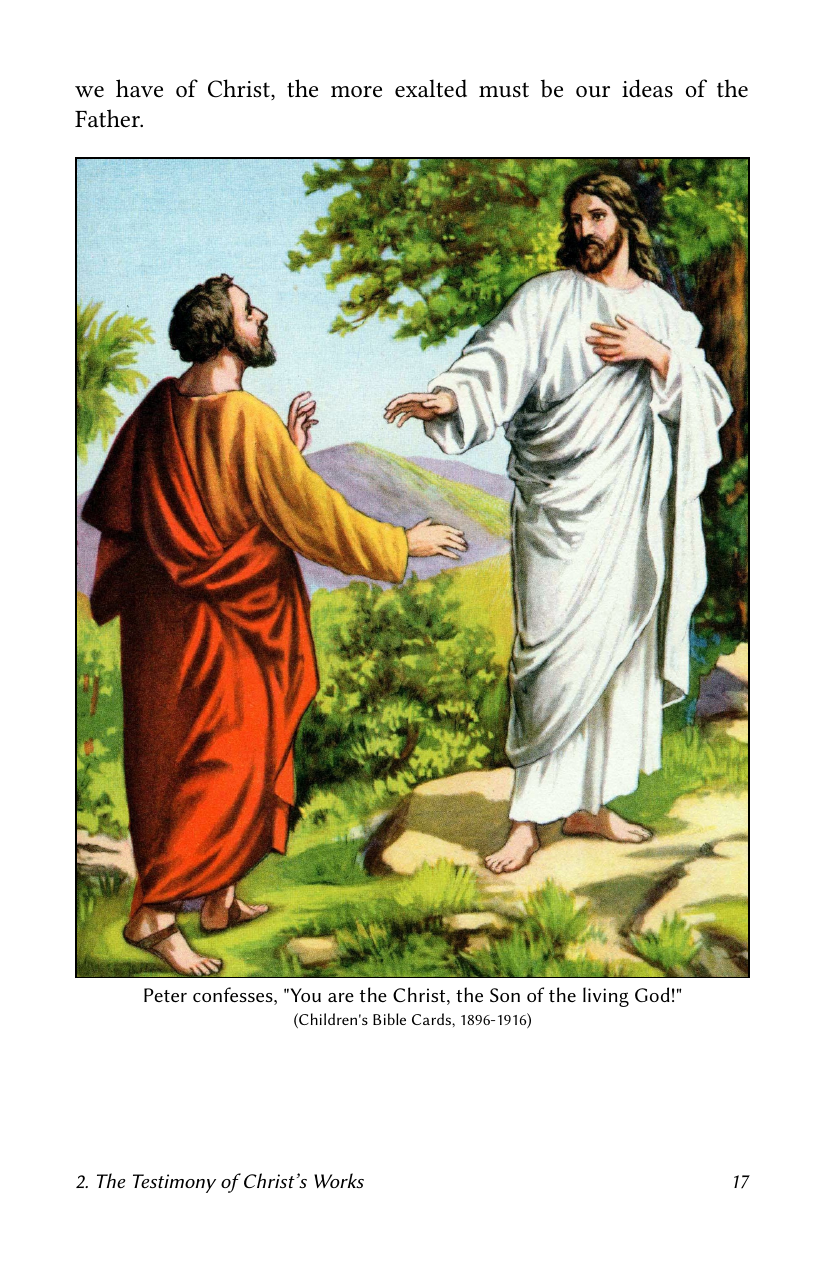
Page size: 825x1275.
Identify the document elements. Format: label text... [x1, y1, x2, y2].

text we have of Christ, the more exalted must be our ideas of the Father. [75, 75, 750, 133]
picture [77, 159, 748, 977]
text Peter confesses, "You are the Christ, the Son of the living God!" [90, 978, 735, 1008]
text (Children's Bible Cards, 1896-1916) [90, 1008, 735, 1029]
